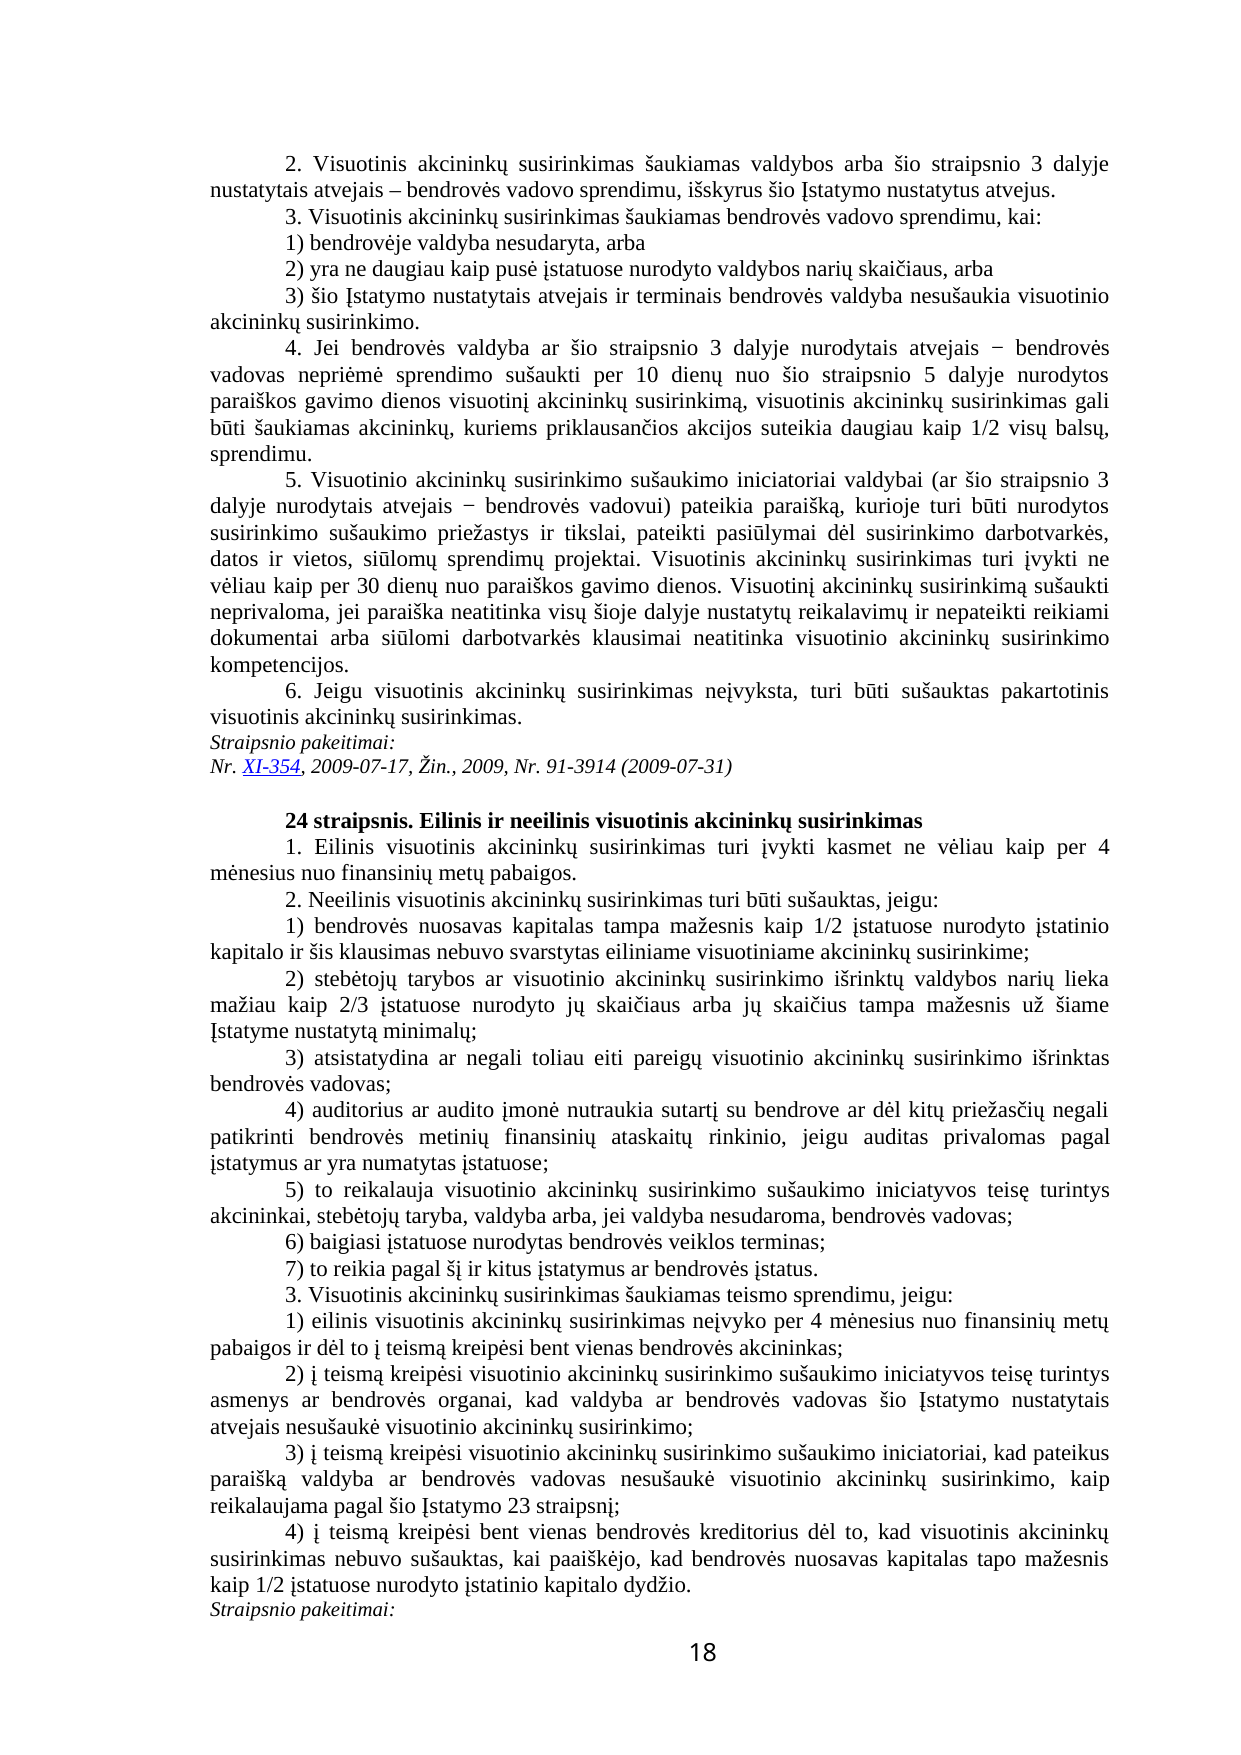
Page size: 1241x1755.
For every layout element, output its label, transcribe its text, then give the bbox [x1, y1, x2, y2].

text 24 straipsnis. Eilinis ir neeilinis visuotinis akcininkų susirinkimas [210, 807, 1111, 833]
text 6. Jeigu visuotinis akcininkų susirinkimas neįvyksta, turi būti sušauktas pakartotinis visuotinis akcininkų susirinkimas. [210, 677, 1111, 730]
text 6) baigiasi įstatuose nurodytas bendrovės veiklos terminas; [210, 1228, 1111, 1255]
text 5. Visuotinio akcininkų susirinkimo sušaukimo iniciatoriai valdybai (ar šio straipsnio 3 dalyje nurodytais atvejais − bendrovės vadovui) pateikia paraišką, kurioje turi būti nurodytos susirinkimo sušaukimo priežastys ir tikslai, pateikti pasiūlymai dėl susirinkimo darbotvarkės, datos ir vietos, siūlomų sprendimų projektai. Visuotinis akcininkų susirinkimas turi įvykti ne vėliau kaip per 30 dienų nuo paraiškos gavimo dienos. Visuotinį akcininkų susirinkimą sušaukti neprivaloma, jei paraiška neatitinka visų šioje dalyje nustatytų reikalavimų ir nepateikti reikiami dokumentai arba siūlomi darbotvarkės klausimai neatitinka visuotinio akcininkų susirinkimo kompetencijos. [210, 466, 1111, 677]
text 2) į teismą kreipėsi visuotinio akcininkų susirinkimo sušaukimo iniciatyvos teisę turintys asmenys ar bendrovės organai, kad valdyba ar bendrovės vadovas šio Įstatymo nustatytais atvejais nesušaukė visuotinio akcininkų susirinkimo; [210, 1360, 1111, 1439]
text 1) bendrovės nuosavas kapitalas tampa mažesnis kaip 1/2 įstatuose nurodyto įstatinio kapitalo ir šis klausimas nebuvo svarstytas eiliniame visuotiniame akcininkų susirinkime; [210, 912, 1111, 965]
text 3) į teismą kreipėsi visuotinio akcininkų susirinkimo sušaukimo iniciatoriai, kad pateikus paraišką valdyba ar bendrovės vadovas nesušaukė visuotinio akcininkų susirinkimo, kaip reikalaujama pagal šio Įstatymo 23 straipsnį; [210, 1439, 1111, 1518]
text 4) į teismą kreipėsi bent vienas bendrovės kreditorius dėl to, kad visuotinis akcininkų susirinkimas nebuvo sušauktas, kai paaiškėjo, kad bendrovės nuosavas kapitalas tapo mažesnis kaip 1/2 įstatuose nurodyto įstatinio kapitalo dydžio. [210, 1518, 1111, 1597]
text 4. Jei bendrovės valdyba ar šio straipsnio 3 dalyje nurodytais atvejais − bendrovės vadovas nepriėmė sprendimo sušaukti per 10 dienų nuo šio straipsnio 5 dalyje nurodytos paraiškos gavimo dienos visuotinį akcininkų susirinkimą, visuotinis akcininkų susirinkimas gali būti šaukiamas akcininkų, kuriems priklausančios akcijos suteikia daugiau kaip 1/2 visų balsų, sprendimu. [210, 334, 1111, 466]
text 3. Visuotinis akcininkų susirinkimas šaukiamas bendrovės vadovo sprendimu, kai: [210, 203, 1111, 229]
text 1. Eilinis visuotinis akcininkų susirinkimas turi įvykti kasmet ne vėliau kaip per 4 mėnesius nuo finansinių metų pabaigos. [210, 833, 1111, 886]
text 2) yra ne daugiau kaip pusė įstatuose nurodyto valdybos narių skaičiaus, arba [210, 255, 1111, 282]
text 2. Neeilinis visuotinis akcininkų susirinkimas turi būti sušauktas, jeigu: [210, 886, 1111, 912]
text Nr. XI-354, 2009-07-17, Žin., 2009, Nr. 91-3914 (2009-07-31) [210, 754, 1120, 778]
text 5) to reikalauja visuotinio akcininkų susirinkimo sušaukimo iniciatyvos teisę turintys akcininkai, stebėtojų taryba, valdyba arba, jei valdyba nesudaroma, bendrovės vadovas; [210, 1176, 1111, 1228]
text 1) bendrovėje valdyba nesudaryta, arba [210, 229, 1111, 255]
text Straipsnio pakeitimai: [210, 1597, 1111, 1621]
text 7) to reikia pagal šį ir kitus įstatymus ar bendrovės įstatus. [210, 1255, 1111, 1281]
text 1) eilinis visuotinis akcininkų susirinkimas neįvyko per 4 mėnesius nuo finansinių metų pabaigos ir dėl to į teismą kreipėsi bent vienas bendrovės akcininkas; [210, 1307, 1111, 1360]
text 4) auditorius ar audito įmonė nutraukia sutartį su bendrove ar dėl kitų priežasčių negali patikrinti bendrovės metinių finansinių ataskaitų rinkinio, jeigu auditas privalomas pagal įstatymus ar yra numatytas įstatuose; [210, 1097, 1111, 1176]
text 3) šio Įstatymo nustatytais atvejais ir terminais bendrovės valdyba nesušaukia visuotinio akcininkų susirinkimo. [210, 282, 1111, 334]
text 3. Visuotinis akcininkų susirinkimas šaukiamas teismo sprendimu, jeigu: [210, 1281, 1111, 1307]
text 3) atsistatydina ar negali toliau eiti pareigų visuotinio akcininkų susirinkimo išrinktas bendrovės vadovas; [210, 1044, 1111, 1097]
text Straipsnio pakeitimai: [210, 730, 1120, 754]
text 2) stebėtojų tarybos ar visuotinio akcininkų susirinkimo išrinktų valdybos narių lieka mažiau kaip 2/3 įstatuose nurodyto jų skaičiaus arba jų skaičius tampa mažesnis už šiame Įstatyme nustatytą minimalų; [210, 965, 1111, 1044]
text 2. Visuotinis akcininkų susirinkimas šaukiamas valdybos arba šio straipsnio 3 dalyje nustatytais atvejais – bendrovės vadovo sprendimu, išskyrus šio Įstatymo nustatytus atvejus. [210, 150, 1111, 203]
